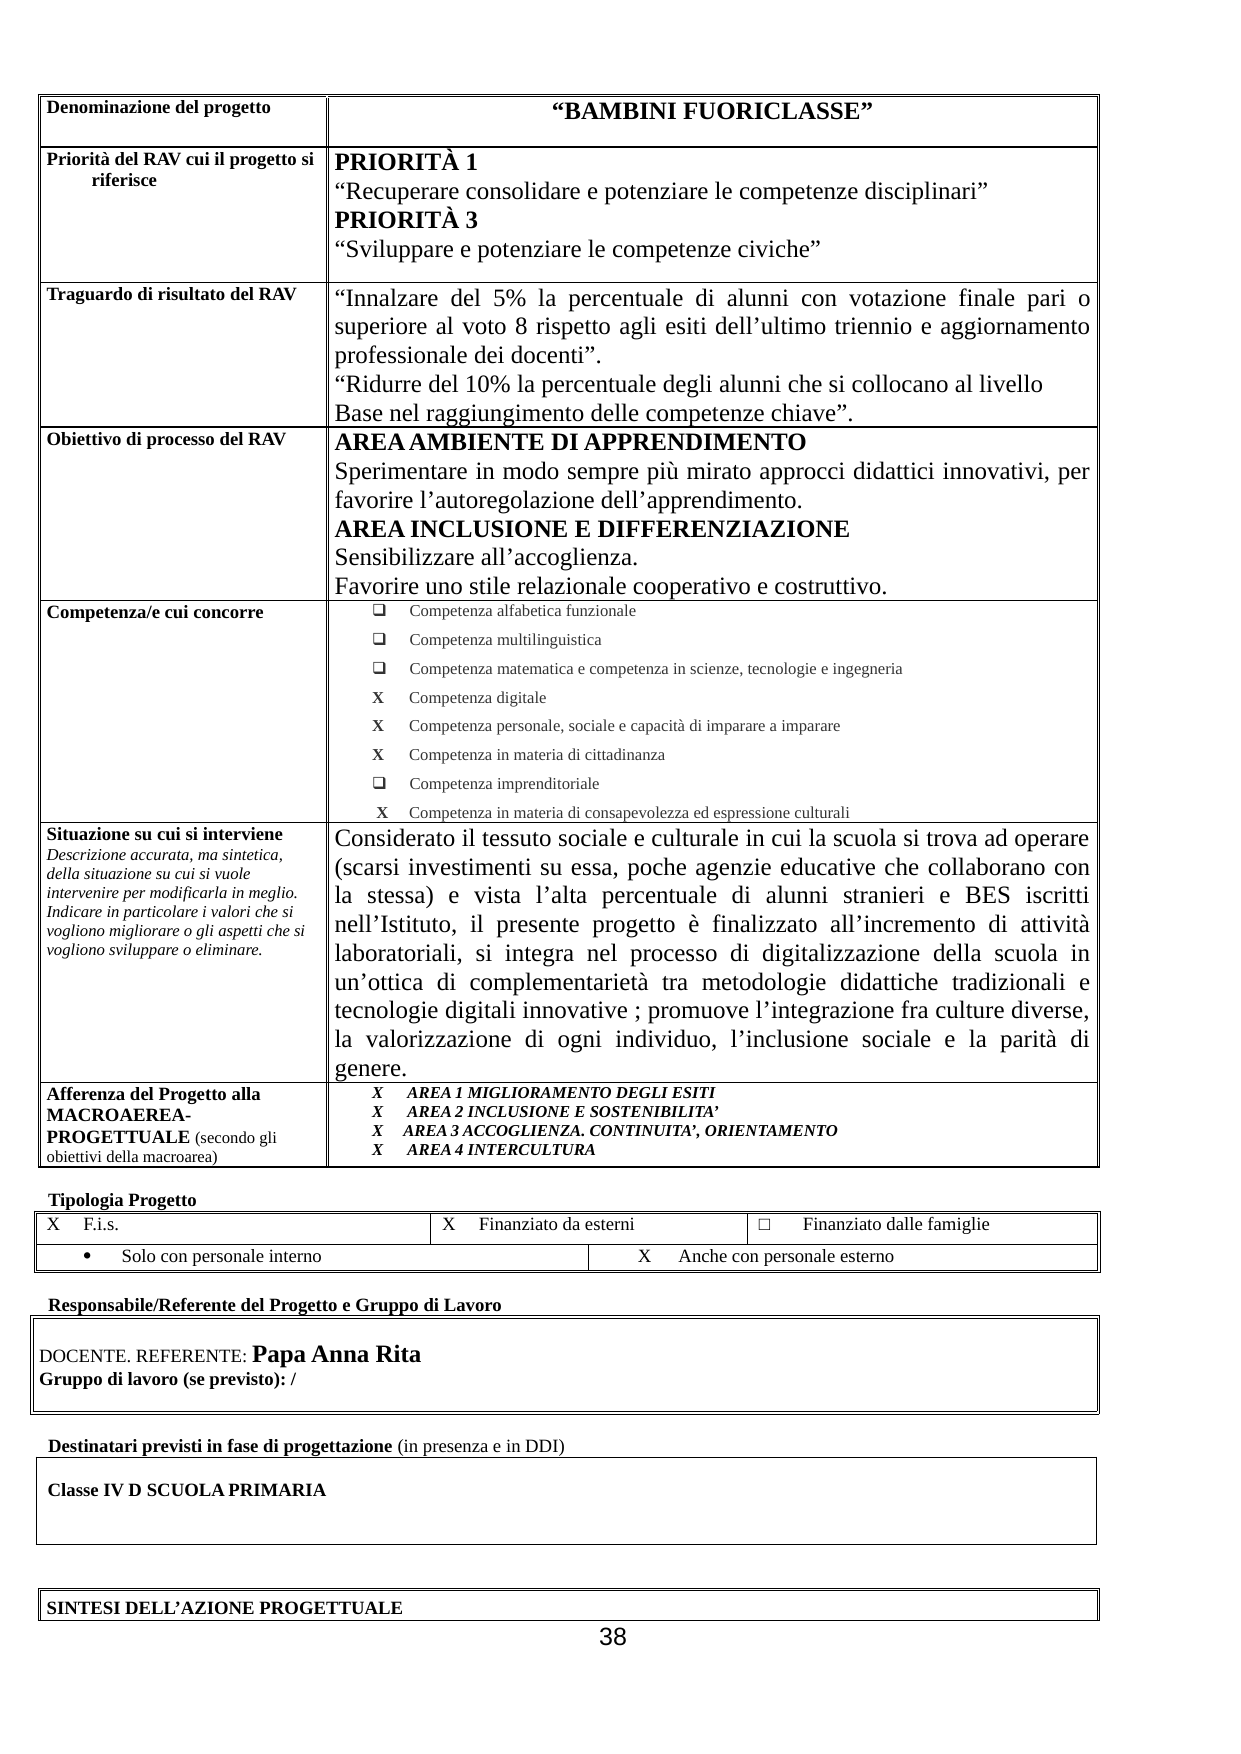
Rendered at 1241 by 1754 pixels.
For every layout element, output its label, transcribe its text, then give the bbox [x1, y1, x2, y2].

table_cell Afferenza del Progetto alla MACROAEREA-PROGETTUALE (secondo gli obiettivi della macroarea) [41, 1083, 326, 1166]
table_header Classe IV D SCUOLA PRIMARIA [37, 1458, 1096, 1544]
table_header □ Finanziato dalle famiglie [748, 1214, 1097, 1244]
table_header “BAMBINI FUORICLASSE” [327, 95, 1098, 146]
table_cell Situazione su cui si interviene Descrizione accurata, ma sintetica, della situazione su cui si vuole intervenire per modificarla in meglio. Indicare in particolare i valori che si vogliono migliorare o gli aspetti che si vogliono sviluppare o eliminare. [41, 823, 326, 1082]
text Tipologia Progetto [48, 1189, 1178, 1211]
table_header SINTESI DELL’AZIONE PROGETTUALE [41, 1591, 1097, 1620]
table_cell PRIORITÀ 1 “Recuperare consolidare e potenziare le competenze disciplinari” PRIORITÀ 3 “Sviluppare e potenziare le competenze civiche” [329, 148, 1097, 282]
table_cell X Anche con personale esterno [589, 1245, 1097, 1270]
table_header Denominazione del progetto [39, 95, 327, 146]
table_cell X AREA 1 MIGLIORAMENTO DEGLI ESITI X AREA 2 INCLUSIONE E SOSTENIBILITA’ X AREA 3 ACCOGLIENZA. CONTINUITA’, ORIENTAMENTO X AREA 4 INTERCULTURA [329, 1083, 1097, 1166]
table_cell Competenza alfabetica funzionale Competenza multilinguistica Competenza matematica e competenza in scienze, tecnologie e ingegneria X Competenza digitale X Competenza personale, sociale e capacità di imparare a imparare X Competenza in materia di cittadinanza Competenza imprenditoriale X Competenza in materia di consapevolezza ed espressione culturali [329, 601, 1097, 822]
table_header X F.i.s. [37, 1214, 430, 1244]
table_cell AREA AMBIENTE DI APPRENDIMENTO Sperimentare in modo sempre più mirato approcci didattici innovativi, per favorire l’autoregolazione dell’apprendimento. AREA INCLUSIONE E DIFFERENZIAZIONE Sensibilizzare all’accoglienza. Favorire uno stile relazionale cooperativo e costruttivo. [329, 428, 1097, 600]
table_cell Priorità del RAV cui il progetto si riferisce [41, 148, 326, 282]
table_header X Finanziato da esterni [431, 1214, 747, 1244]
table_cell Traguardo di risultato del RAV [41, 283, 326, 426]
table_cell Solo con personale interno [37, 1245, 588, 1270]
text Destinatari previsti in fase di progettazione (in presenza e in DDI) [48, 1435, 1178, 1457]
table_cell “Innalzare del 5% la percentuale di alunni con votazione finale pari o superiore al voto 8 rispetto agli esiti dell’ultimo triennio e aggiornamento professionale dei docenti”. “Ridurre del 10% la percentuale degli alunni che si collocano al livello Base nel raggiungimento delle competenze chiave”. [329, 283, 1097, 426]
text Responsabile/Referente del Progetto e Gruppo di Lavoro [48, 1294, 1178, 1315]
table_cell Obiettivo di processo del RAV [41, 428, 326, 600]
table_cell Competenza/e cui concorre [41, 601, 326, 822]
table_header DOCENTE. REFERENTE: Papa Anna Rita Gruppo di lavoro (se previsto): / [34, 1319, 1097, 1411]
table_cell Considerato il tessuto sociale e culturale in cui la scuola si trova ad operare (scarsi investimenti su essa, poche agenzie educative che collaborano con la stessa) e vista l’alta percentuale di alunni stranieri e BES iscritti nell’Istituto, il presente progetto è finalizzato all’incremento di attività laboratoriali, si integra nel processo di digitalizzazione della scuola in un’ottica di complementarietà tra metodologie didattiche tradizionali e tecnologie digitali innovative ; promuove l’integrazione fra culture diverse, la valorizzazione di ogni individuo, l’inclusione sociale e la parità di genere. [329, 823, 1097, 1082]
